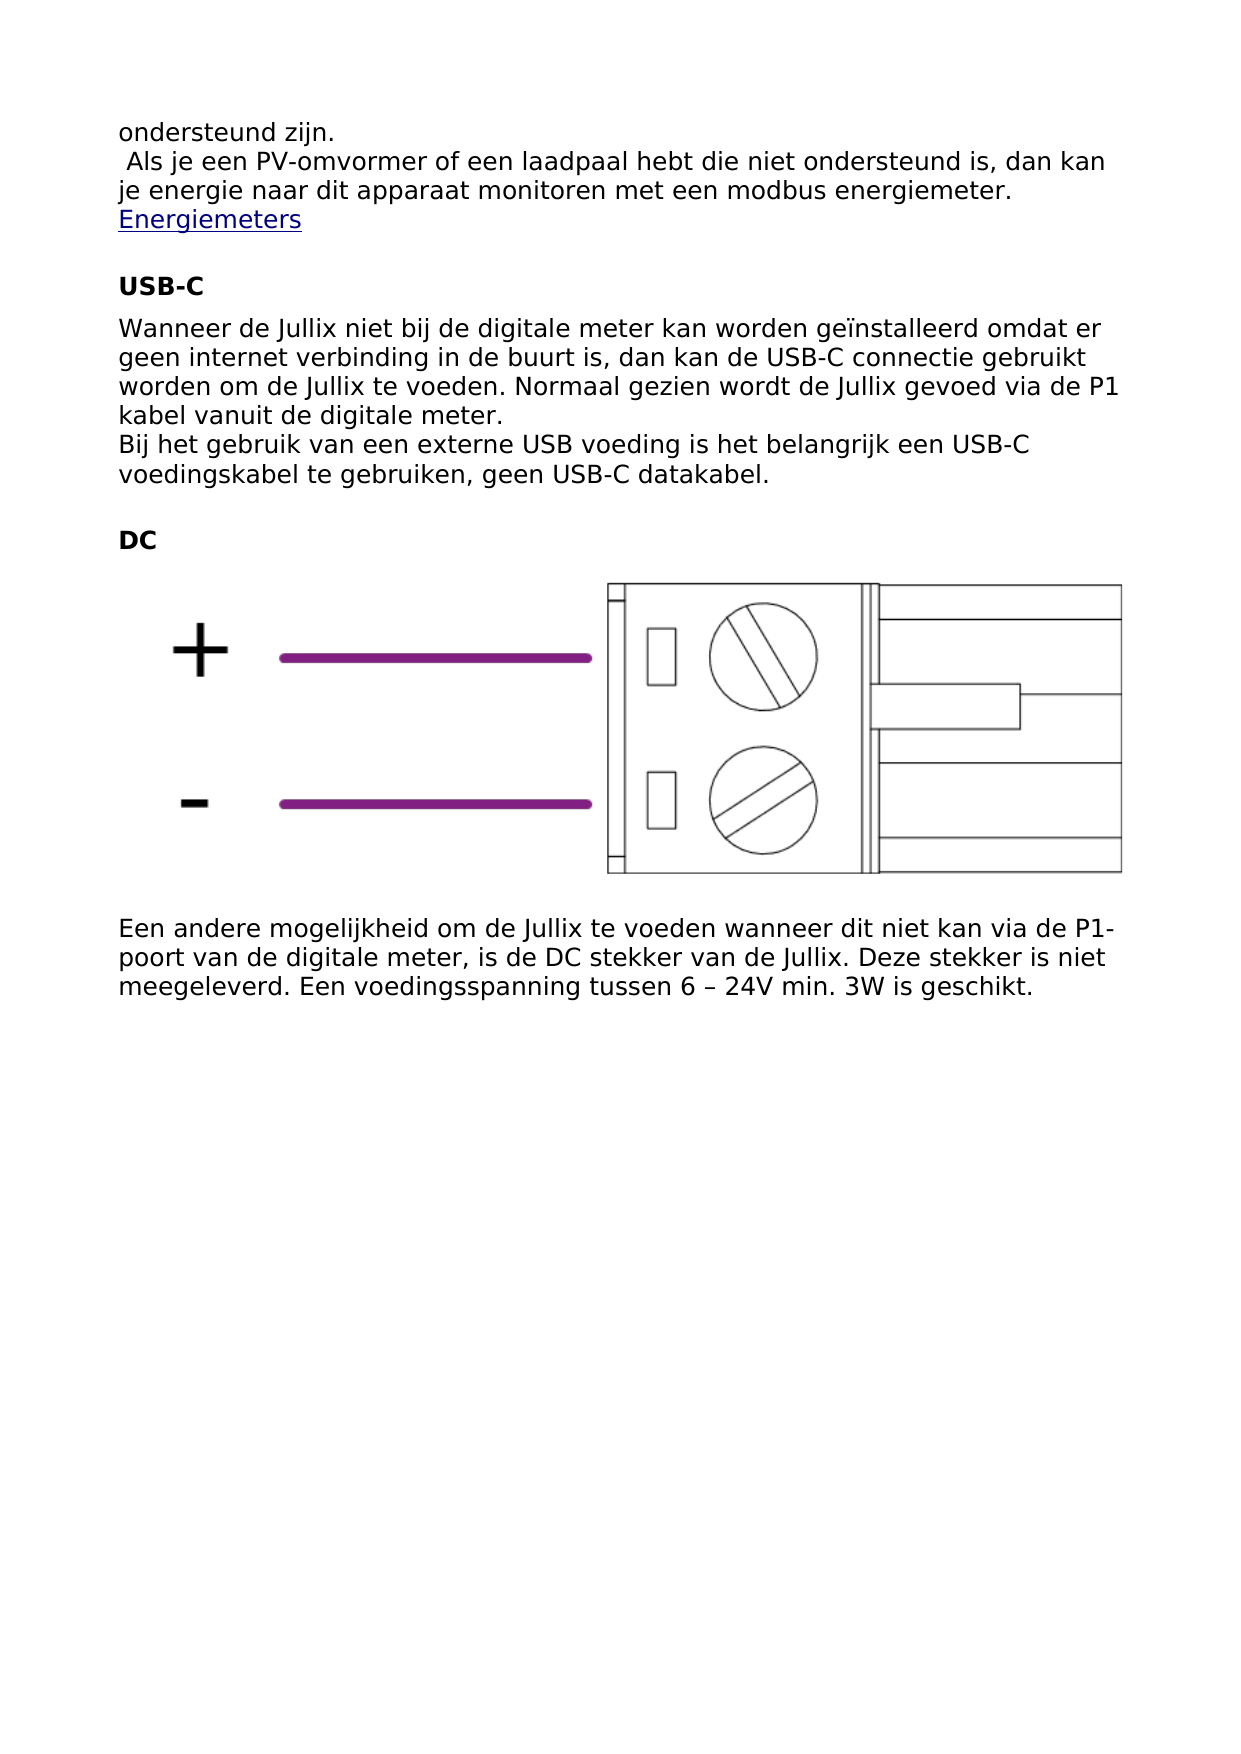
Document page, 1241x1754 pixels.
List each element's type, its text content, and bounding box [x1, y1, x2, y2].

subtitle DC [118, 526, 1122, 556]
text Wanneer de Jullix niet bij de digitale meter kan worden geïnstalleerd omdat er geen internet verbinding in de buurt is, dan kan de USB-C connectie gebruikt worden om de Jullix te voeden. Normaal gezien wordt de Jullix gevoed via de P1 kabel vanuit de digitale meter. Bij het gebruik van een externe USB voeding is het belangrijk een USB-C voedingskabel te gebruiken, geen USB-C datakabel. [118, 314, 1122, 489]
text Een andere mogelijkheid om de Jullix te voeden wanneer dit niet kan via de P1-poort van de digitale meter, is de DC stekker van de Jullix. Deze stekker is niet meegeleverd. Een voedingsspanning tussen 6 – 24V min. 3W is geschikt. [118, 914, 1122, 1001]
text ondersteund zijn. Als je een PV-omvormer of een laadpaal hebt die niet ondersteund is, dan kan je energie naar dit apparaat monitoren met een modbus energiemeter. Energiemeters [118, 118, 1122, 235]
picture [118, 568, 1123, 914]
subtitle USB-C [118, 272, 1122, 301]
